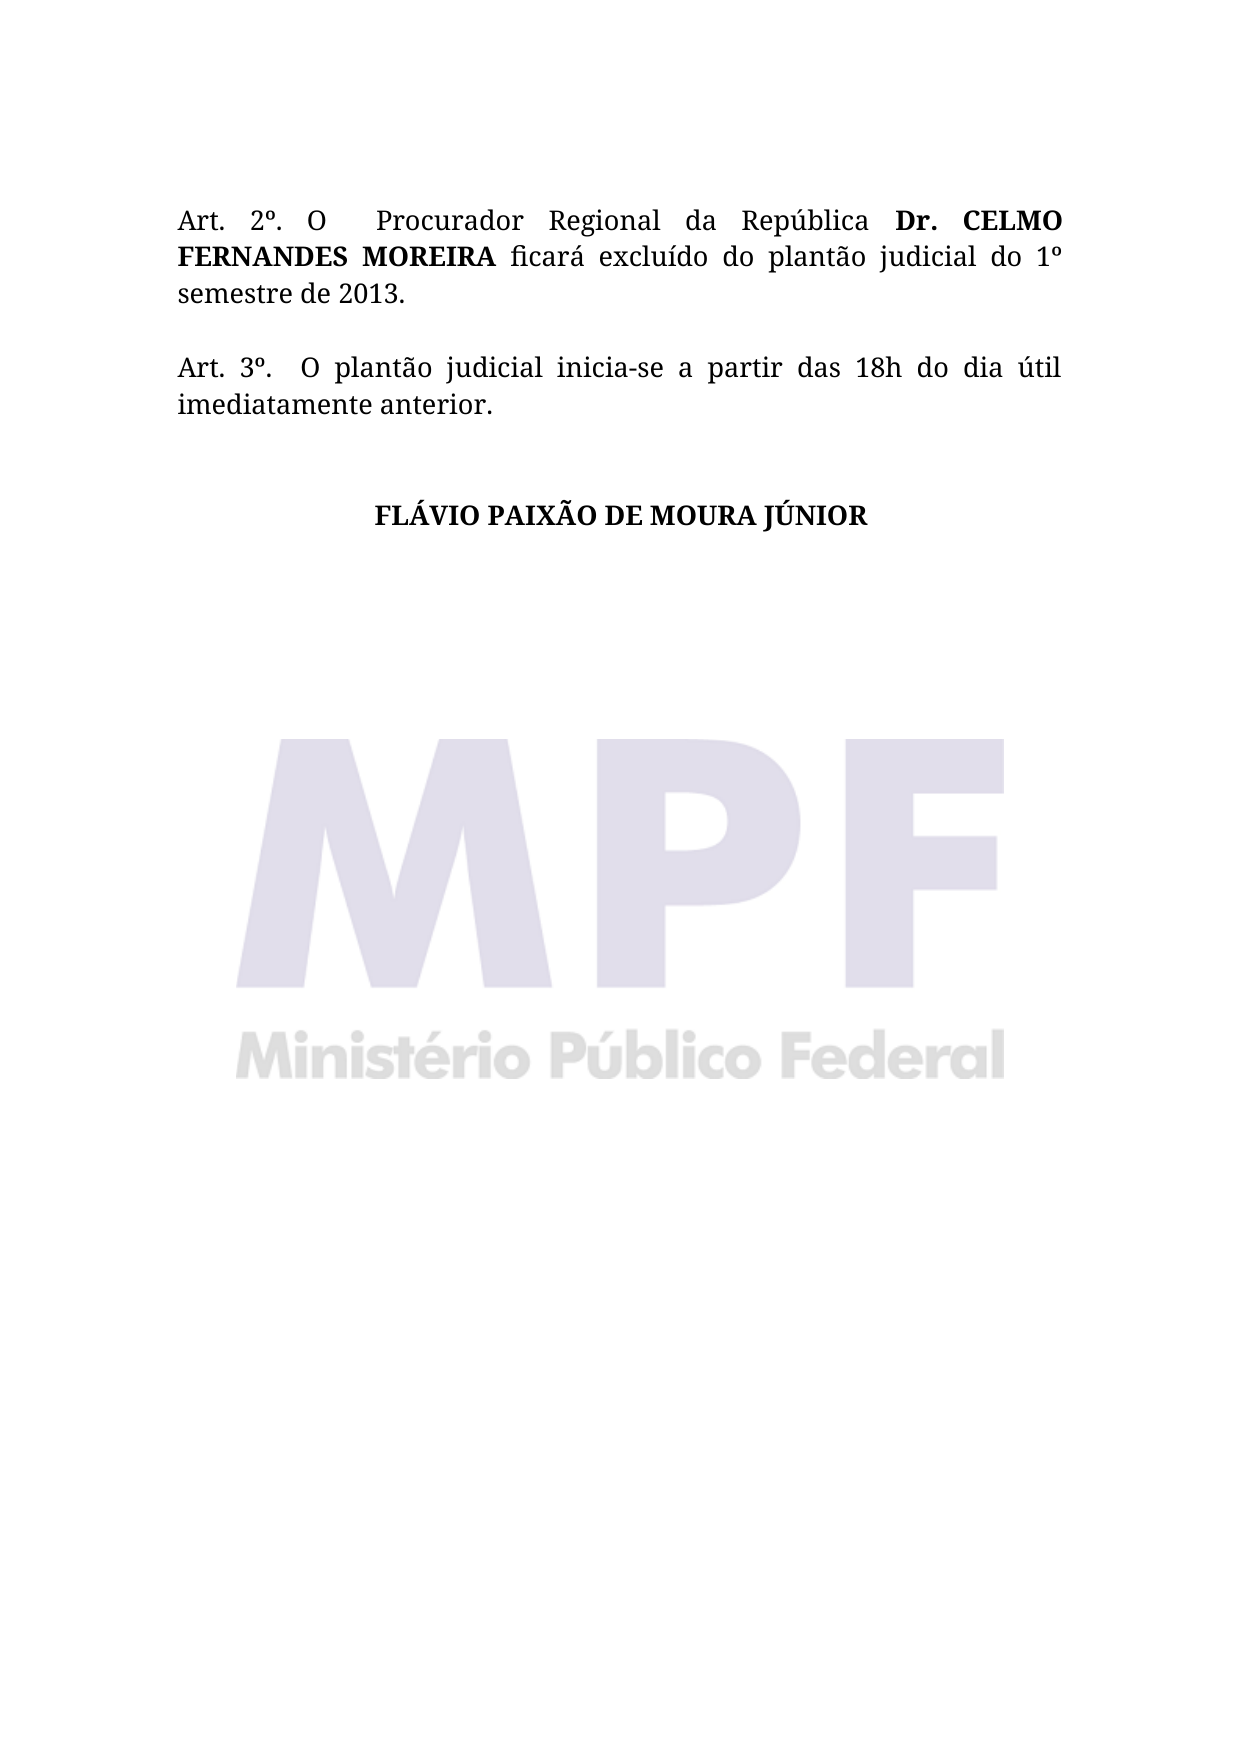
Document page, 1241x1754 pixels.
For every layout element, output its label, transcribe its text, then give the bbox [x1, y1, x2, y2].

text Art. 3º. O plantão judicial inicia-se a partir das 18h do dia útil imediatamente anterior. [177, 348, 1063, 422]
picture [236, 739, 1004, 1079]
text Art. 2º. O Procurador Regional da República Dr. CELMO FERNANDES MOREIRA ficará excluído do plantão judicial do 1º semestre de 2013. [177, 201, 1063, 312]
text FLÁVIO PAIXÃO DE MOURA JÚNIOR [177, 496, 1058, 533]
